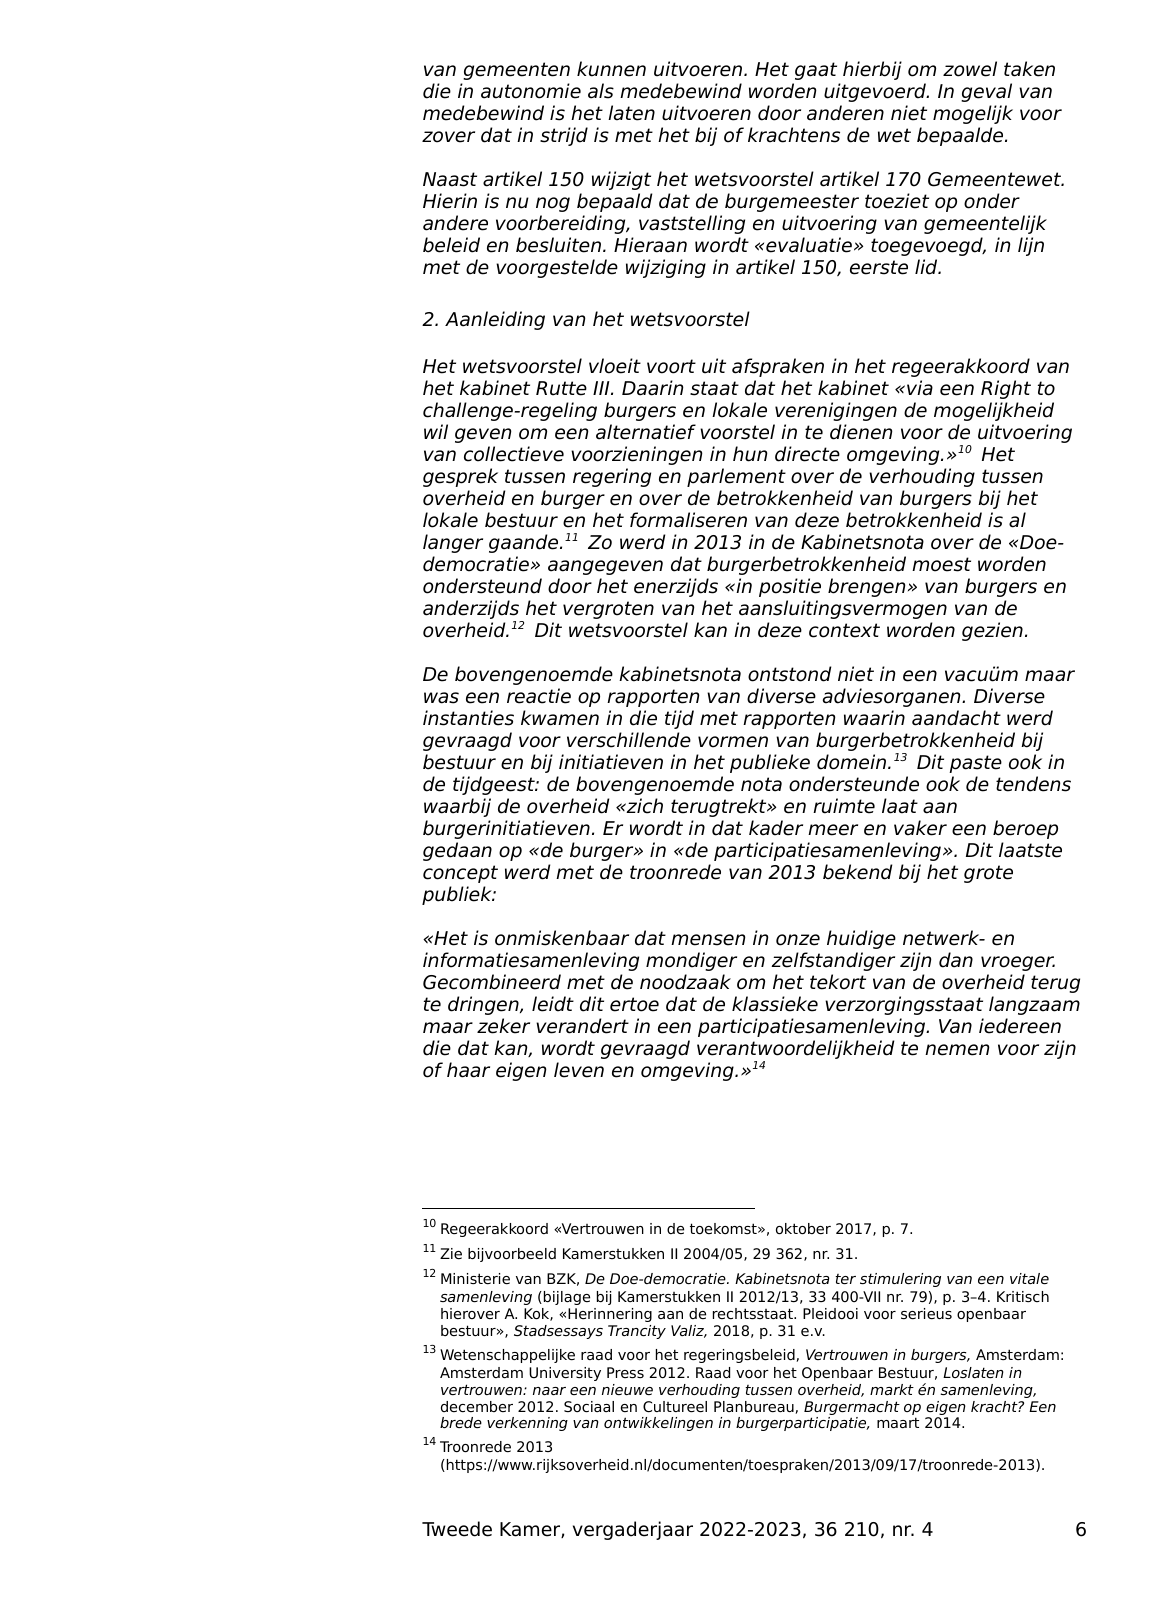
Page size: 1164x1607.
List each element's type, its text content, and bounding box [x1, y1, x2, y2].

text De bovengenoemde kabinetsnota ontstond niet in een vacuüm maar was een reactie op rapporten van diverse adviesorganen. Diverse instanties kwamen in die tijd met rapporten waarin aandacht werd gevraagd voor verschillende vormen van burgerbetrokkenheid bij bestuur en bij initiatieven in het publieke domein. Dit paste ook in de tijdgeest: de bovengenoemde nota ondersteunde ook de tendens waarbij de overheid «zich terugtrekt» en ruimte laat aan burgerinitiatieven. Er wordt in dat kader meer en vaker een beroep gedaan op «de burger» in «de participatiesamenleving». Dit laatste concept werd met de troonrede van 2013 bekend bij het grote publiek: [422, 664, 1087, 906]
subtitle 2. Aanleiding van het wetsvoorstel [422, 309, 1087, 331]
text Regeerakkoord «Vertrouwen in de toekomst», oktober 2017, p. 7. [422, 1217, 1087, 1239]
text Het wetsvoorstel vloeit voort uit afspraken in het regeerakkoord van het kabinet Rutte III. Daarin staat dat het kabinet «via een Right to challenge-regeling burgers en lokale verenigingen de mogelijkheid wil geven om een alternatief voorstel in te dienen voor de uitvoering van collectieve voorzieningen in hun directe omgeving.» Het gesprek tussen regering en parlement over de verhouding tussen overheid en burger en over de betrokkenheid van burgers bij het lokale bestuur en het formaliseren van deze betrokkenheid is al langer gaande. Zo werd in 2013 in de Kabinetsnota over de «Doe-democratie» aangegeven dat burgerbetrokkenheid moest worden ondersteund door het enerzijds «in positie brengen» van burgers en anderzijds het vergroten van het aansluitingsvermogen van de overheid. Dit wetsvoorstel kan in deze context worden gezien. [422, 356, 1087, 642]
text van gemeenten kunnen uitvoeren. Het gaat hierbij om zowel taken die in autonomie als medebewind worden uitgevoerd. In geval van medebewind is het laten uitvoeren door anderen niet mogelijk voor zover dat in strijd is met het bij of krachtens de wet bepaalde. [422, 59, 1087, 147]
text Wetenschappelijke raad voor het regeringsbeleid, Vertrouwen in burgers, Amsterdam: Amsterdam University Press 2012. Raad voor het Openbaar Bestuur, Loslaten in vertrouwen: naar een nieuwe verhouding tussen overheid, markt én samenleving, december 2012. Sociaal en Cultureel Planbureau, Burgermacht op eigen kracht? Een brede verkenning van ontwikkelingen in burgerparticipatie, maart 2014. [422, 1343, 1087, 1432]
text Zie bijvoorbeeld Kamerstukken II 2004/05, 29 362, nr. 31. [422, 1242, 1087, 1264]
text Naast artikel 150 wijzigt het wetsvoorstel artikel 170 Gemeentewet. Hierin is nu nog bepaald dat de burgemeester toeziet op onder andere voorbereiding, vaststelling en uitvoering van gemeentelijk beleid en besluiten. Hieraan wordt «evaluatie» toegevoegd, in lijn met de voorgestelde wijziging in artikel 150, eerste lid. [422, 169, 1087, 279]
text Ministerie van BZK, De Doe-democratie. Kabinetsnota ter stimulering van een vitale samenleving (bijlage bij Kamerstukken II 2012/13, 33 400-VII nr. 79), p. 3–4. Kritisch hierover A. Kok, «Herinnering aan de rechtsstaat. Pleidooi voor serieus openbaar bestuur», Stadsessays Trancity Valiz, 2018, p. 31 e.v. [422, 1267, 1087, 1340]
text «Het is onmiskenbaar dat mensen in onze huidige netwerk- en informatiesamenleving mondiger en zelfstandiger zijn dan vroeger. Gecombineerd met de noodzaak om het tekort van de overheid terug te dringen, leidt dit ertoe dat de klassieke verzorgingsstaat langzaam maar zeker verandert in een participatiesamenleving. Van iedereen die dat kan, wordt gevraagd verantwoordelijkheid te nemen voor zijn of haar eigen leven en omgeving.» [422, 928, 1087, 1082]
text Troonrede 2013 (https://www.rijksoverheid.nl/documenten/toespraken/2013/09/17/troonrede-2013). [422, 1435, 1087, 1474]
